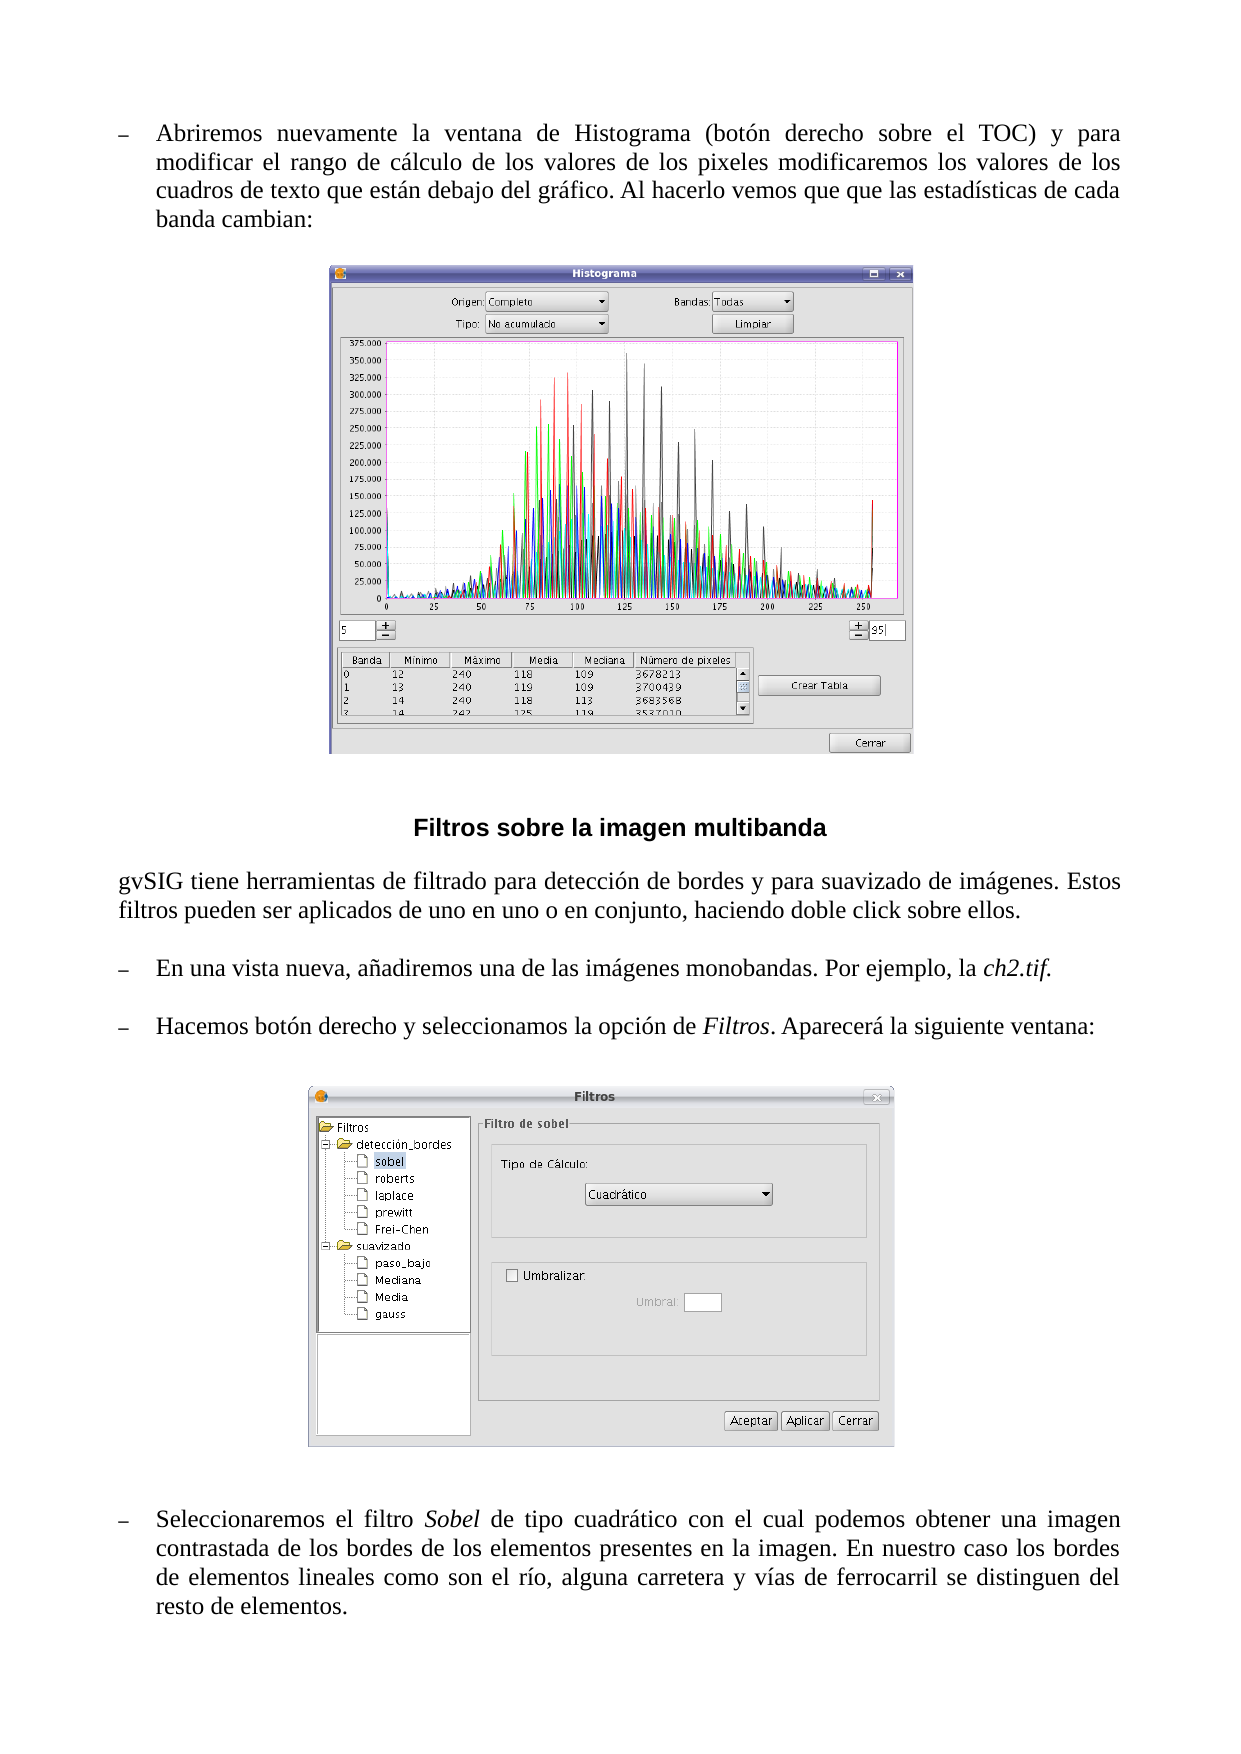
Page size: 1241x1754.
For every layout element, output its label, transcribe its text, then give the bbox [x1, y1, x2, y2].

list Hacemos botón derecho y seleccionamos la opción de Filtros. Aparecerá la siguiente ventana: [118, 1011, 1122, 1040]
list En una vista nueva, añadiremos una de las imágenes monobandas. Por ejemplo, la ch2.tif. [118, 953, 1122, 982]
list Seleccionaremos el filtro Sobel de tipo cuadrático con el cual podemos obtener una imagen contrastada de los bordes de los elementos presentes en la imagen. En nuestro caso los bordes de elementos lineales como son el río, alguna carretera y vías de ferrocarril se distinguen del resto de elementos. [118, 1504, 1122, 1619]
picture [329, 265, 914, 754]
text gvSIG tiene herramientas de filtrado para detección de bordes y para suavizado de imágenes. Estos filtros pueden ser aplicados de uno en uno o en conjunto, haciendo doble click sobre ellos. [118, 866, 1122, 923]
subtitle Filtros sobre la imagen multibanda [118, 813, 1122, 842]
list Abriremos nuevamente la ventana de Histograma (botón derecho sobre el TOC) y para modificar el rango de cálculo de los valores de los pixeles modificaremos los valores de los cuadros de texto que están debajo del gráfico. Al hacerlo vemos que que las estadísticas de cada banda cambian: [118, 118, 1122, 233]
picture [306, 1086, 895, 1447]
